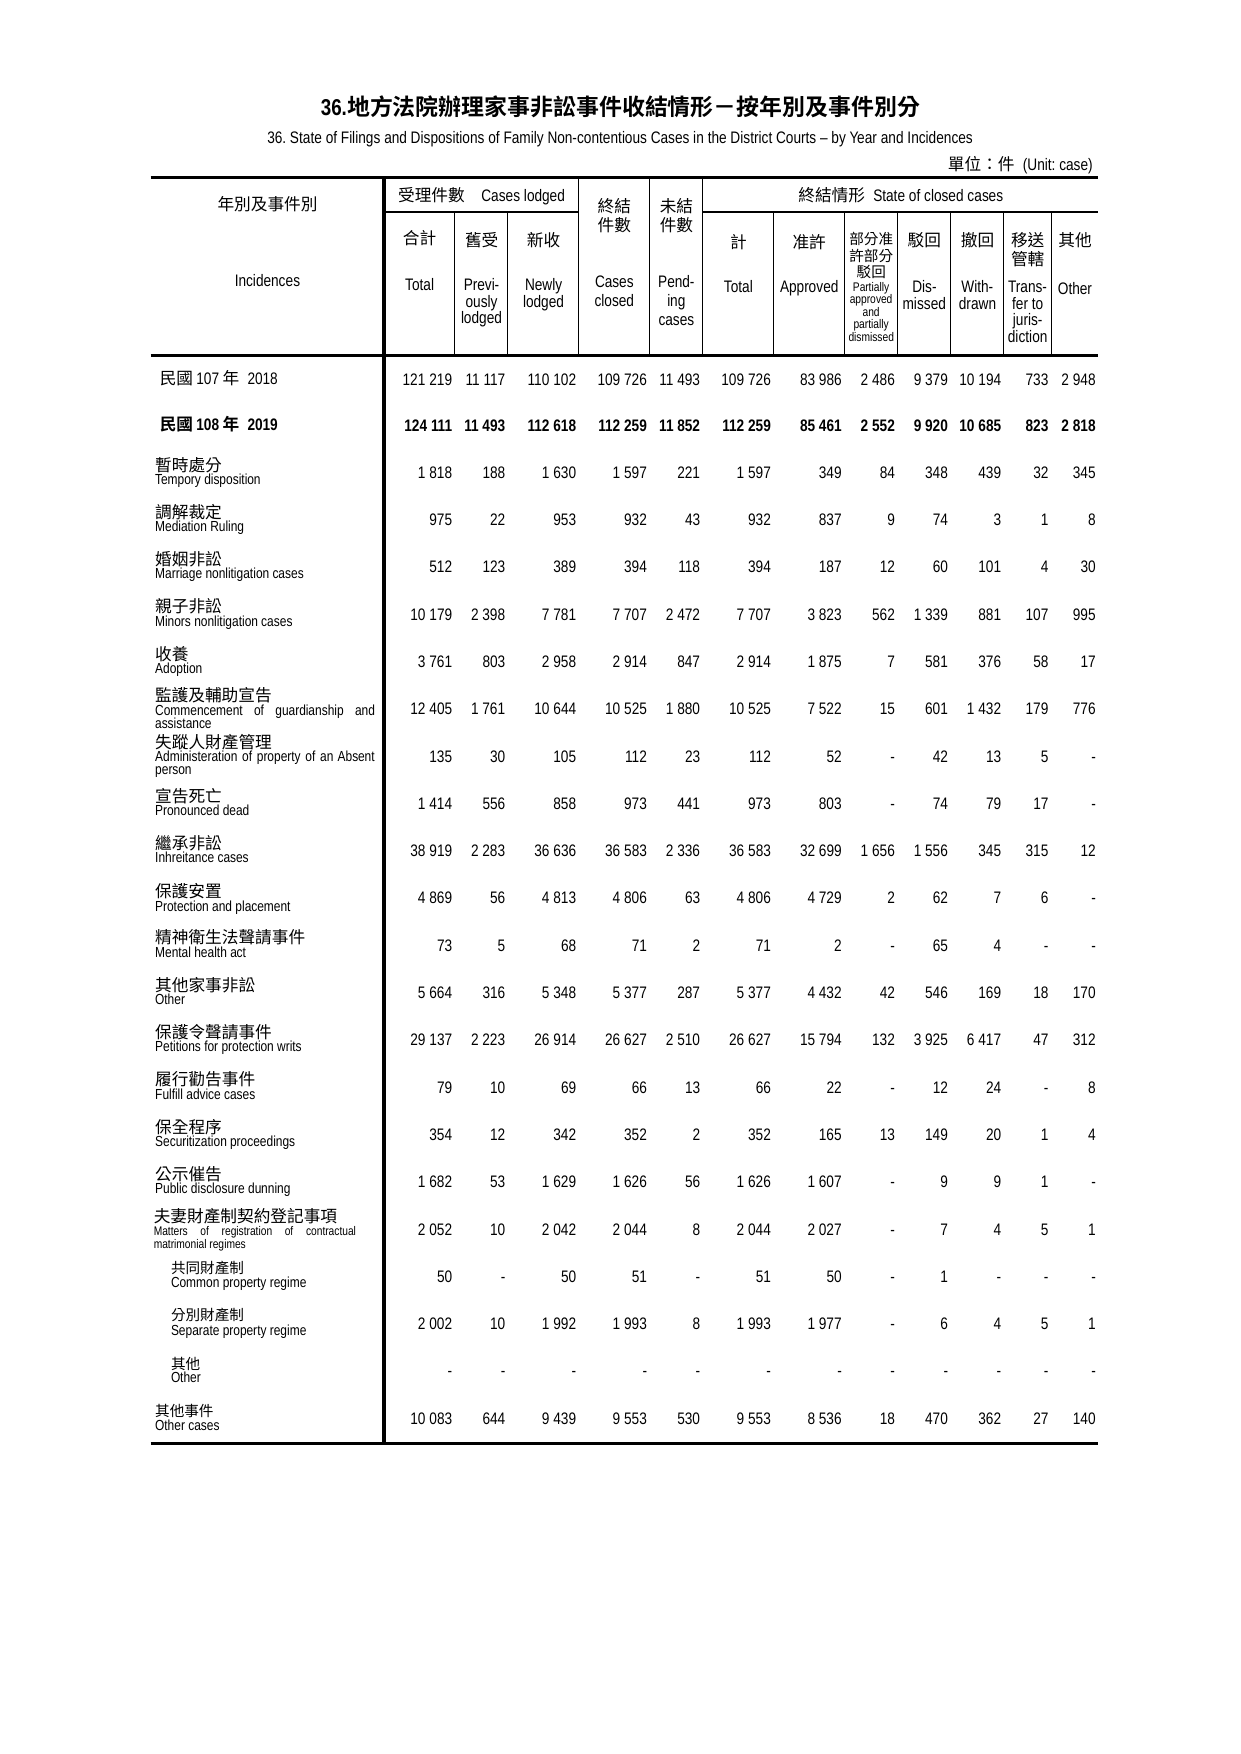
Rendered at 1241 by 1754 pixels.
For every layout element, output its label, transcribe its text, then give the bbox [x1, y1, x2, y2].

table_cell 20 [951, 1111, 1004, 1158]
table_cell 12 [844, 543, 897, 591]
table_cell 221 [650, 449, 703, 496]
table_cell 858 [508, 780, 579, 827]
table_cell 79 [386, 1064, 455, 1111]
table_cell 1 414 [386, 780, 455, 827]
table_cell 56 [455, 874, 508, 922]
table_cell - [386, 1347, 455, 1394]
table_cell 9 553 [703, 1395, 773, 1442]
table_cell - [844, 1347, 897, 1394]
table_cell 530 [650, 1395, 703, 1442]
table_cell 其他事件 Other cases [151, 1395, 382, 1442]
table_cell 2 914 [703, 638, 773, 685]
table_cell 9 [951, 1158, 1004, 1205]
table_cell 履行勸告事件 Fulfill advice cases [151, 1064, 382, 1111]
table_cell 973 [703, 780, 773, 827]
table_cell 10 644 [508, 685, 579, 732]
table_cell 4 [951, 922, 1004, 969]
table_cell 50 [508, 1253, 579, 1300]
table_cell 85 461 [774, 401, 844, 449]
table_cell 1 626 [579, 1158, 649, 1205]
table_cell 36 583 [703, 827, 773, 874]
table_cell 其他 Other [1052, 213, 1098, 354]
table_cell 187 [774, 543, 844, 591]
table_cell 2 044 [703, 1205, 773, 1253]
table_cell 18 [1004, 969, 1051, 1016]
table_cell 12 [455, 1111, 508, 1158]
table_cell 公示催告 Public disclosure dunning [151, 1158, 382, 1205]
table_cell 9 [898, 1158, 951, 1205]
table_cell 71 [703, 922, 773, 969]
table_cell 132 [844, 1016, 897, 1063]
table_cell 7 [844, 638, 897, 685]
table_cell - [1051, 733, 1098, 780]
table_cell 973 [579, 780, 649, 827]
table_cell 63 [650, 874, 703, 922]
table_cell 1 993 [703, 1300, 773, 1347]
table_cell 42 [844, 969, 897, 1016]
table_cell 316 [455, 969, 508, 1016]
table_cell 1 992 [508, 1300, 579, 1347]
table_cell 32 [1004, 449, 1051, 496]
table_cell 66 [579, 1064, 649, 1111]
table_cell - [844, 780, 897, 827]
table_cell - [951, 1347, 1004, 1394]
table_cell 953 [508, 496, 579, 543]
table_cell 2 283 [455, 827, 508, 874]
table_cell 32 699 [774, 827, 844, 874]
table_cell - [844, 733, 897, 780]
table_cell 354 [386, 1111, 455, 1158]
table_cell 5 377 [703, 969, 773, 1016]
table_cell 376 [951, 638, 1004, 685]
table_cell 1 629 [508, 1158, 579, 1205]
table_cell 11 493 [455, 401, 508, 449]
table_cell 110 102 [508, 357, 579, 401]
table_cell 其他家事非訟 Other [151, 969, 382, 1016]
table_cell 2 044 [579, 1205, 649, 1253]
table_cell 1 630 [508, 449, 579, 496]
table_cell 26 627 [579, 1016, 649, 1063]
table_cell 644 [455, 1395, 508, 1442]
table_cell 165 [774, 1111, 844, 1158]
table_header 未結件數 Pend- ing cases [650, 179, 702, 354]
table_cell 3 925 [898, 1016, 951, 1063]
table_cell - [703, 1347, 773, 1394]
table_cell 118 [650, 543, 703, 591]
table_cell 1 597 [703, 449, 773, 496]
table_cell 17 [1051, 638, 1098, 685]
table_cell 439 [951, 449, 1004, 496]
table_cell 36 636 [508, 827, 579, 874]
table_cell 823 [1004, 401, 1051, 449]
table_cell 50 [774, 1253, 844, 1300]
table_cell 1 682 [386, 1158, 455, 1205]
table_cell 345 [951, 827, 1004, 874]
table_cell 112 259 [579, 401, 649, 449]
table_header 年別及事件別 Incidences [151, 179, 382, 354]
table_cell 3 823 [774, 591, 844, 638]
table_cell 4 806 [703, 874, 773, 922]
table_cell 312 [1051, 1016, 1098, 1063]
text 36.地方法院辦理家事非訟事件收結情形－按年別及事件別分 [148, 89, 1092, 122]
table_cell 441 [650, 780, 703, 827]
table_cell - [1004, 1347, 1051, 1394]
table_cell 7 [951, 874, 1004, 922]
table_cell 8 536 [774, 1395, 844, 1442]
table_cell 4 729 [774, 874, 844, 922]
table_cell 43 [650, 496, 703, 543]
table_cell 932 [579, 496, 649, 543]
table_cell 84 [844, 449, 897, 496]
table_cell 宣告死亡 Pronounced dead [151, 780, 382, 827]
table_cell 9 553 [579, 1395, 649, 1442]
table_cell 7 707 [579, 591, 649, 638]
table_cell 9 379 [898, 357, 951, 401]
table_header 受理件數 Cases lodged [386, 179, 578, 211]
table_cell 5 348 [508, 969, 579, 1016]
table_cell 47 [1004, 1016, 1051, 1063]
table_cell 4 [1051, 1111, 1098, 1158]
table_cell 315 [1004, 827, 1051, 874]
table_cell - [455, 1347, 508, 1394]
table_cell 4 [1004, 543, 1051, 591]
table_cell 新收 Newly lodged [508, 213, 578, 354]
table_cell 12 [1051, 827, 1098, 874]
table_cell - [1004, 922, 1051, 969]
table_cell 342 [508, 1111, 579, 1158]
table_cell 監護及輔助宣告 Commencement of guardianship and assistance [151, 685, 382, 732]
table_cell 188 [455, 449, 508, 496]
table_cell 11 117 [455, 357, 508, 401]
table_cell 51 [703, 1253, 773, 1300]
table_cell 5 [1004, 1300, 1051, 1347]
table_cell 74 [898, 496, 951, 543]
table_cell 394 [703, 543, 773, 591]
table_cell 562 [844, 591, 897, 638]
table_cell 13 [951, 733, 1004, 780]
table_cell 74 [898, 780, 951, 827]
table_cell 71 [579, 922, 649, 969]
table_cell 112 [579, 733, 649, 780]
table_cell 共同財產制 Common property regime [151, 1253, 382, 1300]
table_cell 2 [844, 874, 897, 922]
table_cell 撤回 With- drawn [951, 213, 1003, 354]
table_cell 352 [703, 1111, 773, 1158]
table_cell 1 [1004, 1158, 1051, 1205]
table_cell 109 726 [579, 357, 649, 401]
table_cell 169 [951, 969, 1004, 1016]
table_cell 149 [898, 1111, 951, 1158]
table_cell 9 [844, 496, 897, 543]
table_cell 親子非訟 Minors nonlitigation cases [151, 591, 382, 638]
table_cell 5 664 [386, 969, 455, 1016]
table_cell 4 [951, 1300, 1004, 1347]
table_cell 68 [508, 922, 579, 969]
table_cell 36 583 [579, 827, 649, 874]
table_cell - [455, 1253, 508, 1300]
table_cell 56 [650, 1158, 703, 1205]
table_cell 10 525 [579, 685, 649, 732]
table_cell 7 781 [508, 591, 579, 638]
table_cell 932 [703, 496, 773, 543]
table_cell 8 [1051, 1064, 1098, 1111]
table_cell 2 [774, 922, 844, 969]
table_cell 8 [650, 1300, 703, 1347]
table_cell 179 [1004, 685, 1051, 732]
table_cell 2 398 [455, 591, 508, 638]
table_cell 13 [844, 1111, 897, 1158]
table_cell 6 417 [951, 1016, 1004, 1063]
table_cell 2 223 [455, 1016, 508, 1063]
table_cell 112 259 [703, 401, 773, 449]
table_cell 2 948 [1051, 357, 1098, 401]
table_cell 79 [951, 780, 1004, 827]
table_cell 776 [1051, 685, 1098, 732]
table_cell - [579, 1347, 649, 1394]
table_cell 民國108年 2019 [151, 401, 382, 449]
table_cell 10 685 [951, 401, 1004, 449]
table_cell 保護令聲請事件 Petitions for protection writs [151, 1016, 382, 1063]
table_cell 107 [1004, 591, 1051, 638]
table_cell 1 607 [774, 1158, 844, 1205]
table_cell 803 [455, 638, 508, 685]
table_cell 995 [1051, 591, 1098, 638]
table_cell 29 137 [386, 1016, 455, 1063]
table_cell 135 [386, 733, 455, 780]
table_cell 30 [455, 733, 508, 780]
table_cell 1 556 [898, 827, 951, 874]
table_cell 22 [774, 1064, 844, 1111]
table_cell 准許 Approved [774, 213, 844, 354]
table_cell 8 [1051, 496, 1098, 543]
table_cell 52 [774, 733, 844, 780]
table_cell 62 [898, 874, 951, 922]
table_cell 352 [579, 1111, 649, 1158]
table_cell 38 919 [386, 827, 455, 874]
table_cell 22 [455, 496, 508, 543]
table_cell 1 339 [898, 591, 951, 638]
table_cell 105 [508, 733, 579, 780]
table_cell 345 [1051, 449, 1098, 496]
table_cell 50 [386, 1253, 455, 1300]
table_cell 3 [951, 496, 1004, 543]
table_cell 2 958 [508, 638, 579, 685]
table_cell 803 [774, 780, 844, 827]
table_cell 66 [703, 1064, 773, 1111]
table_cell 2 472 [650, 591, 703, 638]
table_cell 109 726 [703, 357, 773, 401]
text 單位：件 (Unit: case) [148, 149, 1092, 176]
table_cell 73 [386, 922, 455, 969]
table_cell 53 [455, 1158, 508, 1205]
table_cell 2 002 [386, 1300, 455, 1347]
table_cell 18 [844, 1395, 897, 1442]
table_cell 140 [1051, 1395, 1098, 1442]
table_cell - [1051, 780, 1098, 827]
table_cell 65 [898, 922, 951, 969]
table_cell 1 597 [579, 449, 649, 496]
table_cell 9 920 [898, 401, 951, 449]
table_cell 1 [1051, 1300, 1098, 1347]
table_cell 9 439 [508, 1395, 579, 1442]
table_cell 2 052 [386, 1205, 455, 1253]
table_cell - [650, 1253, 703, 1300]
table_cell 4 806 [579, 874, 649, 922]
table_cell 精神衛生法聲請事件 Mental health act [151, 922, 382, 969]
table_cell 2 818 [1051, 401, 1098, 449]
table_cell 駁回 Dis- missed [898, 213, 950, 354]
table_cell 975 [386, 496, 455, 543]
table_cell 10 [455, 1064, 508, 1111]
table_cell 287 [650, 969, 703, 1016]
table_cell 3 761 [386, 638, 455, 685]
table_cell 其他 Other [151, 1347, 382, 1394]
table_cell 15 [844, 685, 897, 732]
table_cell 23 [650, 733, 703, 780]
table_cell - [1051, 1347, 1098, 1394]
table_cell 837 [774, 496, 844, 543]
table_cell 7 707 [703, 591, 773, 638]
table_cell 2 914 [579, 638, 649, 685]
table_cell 繼承非訟 Inhreitance cases [151, 827, 382, 874]
table_cell - [844, 1205, 897, 1253]
table_header 終結情形 State of closed cases [703, 179, 1098, 211]
table_cell 1 977 [774, 1300, 844, 1347]
table_cell 15 794 [774, 1016, 844, 1063]
table_cell 101 [951, 543, 1004, 591]
table_cell 10 194 [951, 357, 1004, 401]
table_cell 1 [1004, 496, 1051, 543]
table_cell - [951, 1253, 1004, 1300]
table_cell 8 [650, 1205, 703, 1253]
table_cell 保全程序 Securitization proceedings [151, 1111, 382, 1158]
table_cell 26 627 [703, 1016, 773, 1063]
table_cell 389 [508, 543, 579, 591]
table_header 終結 件數 Cases closed [579, 179, 649, 354]
text 36. State of Filings and Dispositions of Family Non-contentious Cases in the District Courts – by Year and Incidences [148, 122, 1092, 149]
table_cell 1 761 [455, 685, 508, 732]
table_cell 10 179 [386, 591, 455, 638]
table_cell 婚姻非訟 Marriage nonlitigation cases [151, 543, 382, 591]
table_cell 1 880 [650, 685, 703, 732]
table_cell 10 [455, 1300, 508, 1347]
table_cell 4 432 [774, 969, 844, 1016]
table_cell 121 219 [386, 357, 455, 401]
table_cell 1 993 [579, 1300, 649, 1347]
table_cell 2 486 [844, 357, 897, 401]
table_cell 5 377 [579, 969, 649, 1016]
table_cell 暫時處分 Tempory disposition [151, 449, 382, 496]
table_cell 4 [951, 1205, 1004, 1253]
table_cell 601 [898, 685, 951, 732]
table_cell 5 [1004, 733, 1051, 780]
table_cell 5 [1004, 1205, 1051, 1253]
table_cell 170 [1051, 969, 1098, 1016]
table_cell 2 027 [774, 1205, 844, 1253]
table_cell - [1051, 1158, 1098, 1205]
table_cell 1 [898, 1253, 951, 1300]
table_cell 13 [650, 1064, 703, 1111]
table_cell 362 [951, 1395, 1004, 1442]
table_cell 1 626 [703, 1158, 773, 1205]
table_cell 123 [455, 543, 508, 591]
table_cell 847 [650, 638, 703, 685]
table_cell - [508, 1347, 579, 1394]
table_cell 計 Total [703, 213, 773, 354]
table_cell - [844, 1158, 897, 1205]
table_cell 2 510 [650, 1016, 703, 1063]
table_cell 2 336 [650, 827, 703, 874]
table_cell 69 [508, 1064, 579, 1111]
table_cell 12 405 [386, 685, 455, 732]
table_cell 1 875 [774, 638, 844, 685]
table_cell - [898, 1347, 951, 1394]
table_cell 收養 Adoption [151, 638, 382, 685]
table_cell 1 656 [844, 827, 897, 874]
table_cell - [844, 1253, 897, 1300]
table_cell 11 852 [650, 401, 703, 449]
table_cell 11 493 [650, 357, 703, 401]
table_cell 1 432 [951, 685, 1004, 732]
table_cell 4 869 [386, 874, 455, 922]
table_cell 470 [898, 1395, 951, 1442]
table_cell 581 [898, 638, 951, 685]
table_cell - [1004, 1253, 1051, 1300]
table_cell 1 [1051, 1205, 1098, 1253]
table_cell 合計 Total [386, 213, 454, 354]
table_cell 2 [650, 922, 703, 969]
table_cell 4 813 [508, 874, 579, 922]
table_cell 10 083 [386, 1395, 455, 1442]
table_cell 58 [1004, 638, 1051, 685]
table_cell 556 [455, 780, 508, 827]
table_cell 27 [1004, 1395, 1051, 1442]
table_cell - [774, 1347, 844, 1394]
table_cell 部分准許部分駁回 Partially approved and partially dismissed [845, 213, 897, 354]
table_cell 124 111 [386, 401, 455, 449]
table_cell 5 [455, 922, 508, 969]
table_cell 112 [703, 733, 773, 780]
table_cell 10 525 [703, 685, 773, 732]
table_cell 調解裁定 Mediation Ruling [151, 496, 382, 543]
table_cell 失蹤人財產管理 Administeration of property of an Absent person [151, 733, 382, 780]
table_cell 512 [386, 543, 455, 591]
table_cell 733 [1004, 357, 1051, 401]
table_cell 6 [1004, 874, 1051, 922]
table_cell 17 [1004, 780, 1051, 827]
table_cell 24 [951, 1064, 1004, 1111]
table_cell 348 [898, 449, 951, 496]
table_cell 394 [579, 543, 649, 591]
table_cell 6 [898, 1300, 951, 1347]
table_cell - [844, 1300, 897, 1347]
table_cell 2 552 [844, 401, 897, 449]
table_cell 保護安置 Protection and placement [151, 874, 382, 922]
table_cell 2 [650, 1111, 703, 1158]
table_cell - [1051, 1253, 1098, 1300]
table_cell 546 [898, 969, 951, 1016]
table_cell 42 [898, 733, 951, 780]
table_cell - [650, 1347, 703, 1394]
table_cell - [844, 922, 897, 969]
table_cell 881 [951, 591, 1004, 638]
table_cell 349 [774, 449, 844, 496]
table_cell 12 [898, 1064, 951, 1111]
table_cell 26 914 [508, 1016, 579, 1063]
table_cell 83 986 [774, 357, 844, 401]
table_cell 分別財產制 Separate property regime [151, 1300, 382, 1347]
table_cell 7 522 [774, 685, 844, 732]
table_cell 30 [1051, 543, 1098, 591]
table_cell 10 [455, 1205, 508, 1253]
table_cell 夫妻財產制契約登記事項 Matters of registration of contractual matrimonial regimes [151, 1205, 382, 1253]
table_cell - [1004, 1064, 1051, 1111]
table_cell 51 [579, 1253, 649, 1300]
table_cell 112 618 [508, 401, 579, 449]
table_cell 2 042 [508, 1205, 579, 1253]
table_cell 移送管轄 Trans- fer to juris- diction [1004, 213, 1051, 354]
table_cell 60 [898, 543, 951, 591]
table_cell - [1051, 874, 1098, 922]
table_cell 民國107年 2018 [151, 357, 382, 401]
table_cell 1 818 [386, 449, 455, 496]
table_cell 舊受 Previ- ously lodged [455, 213, 507, 354]
table_cell - [844, 1064, 897, 1111]
table_cell 7 [898, 1205, 951, 1253]
table_cell - [1051, 922, 1098, 969]
table_cell 1 [1004, 1111, 1051, 1158]
